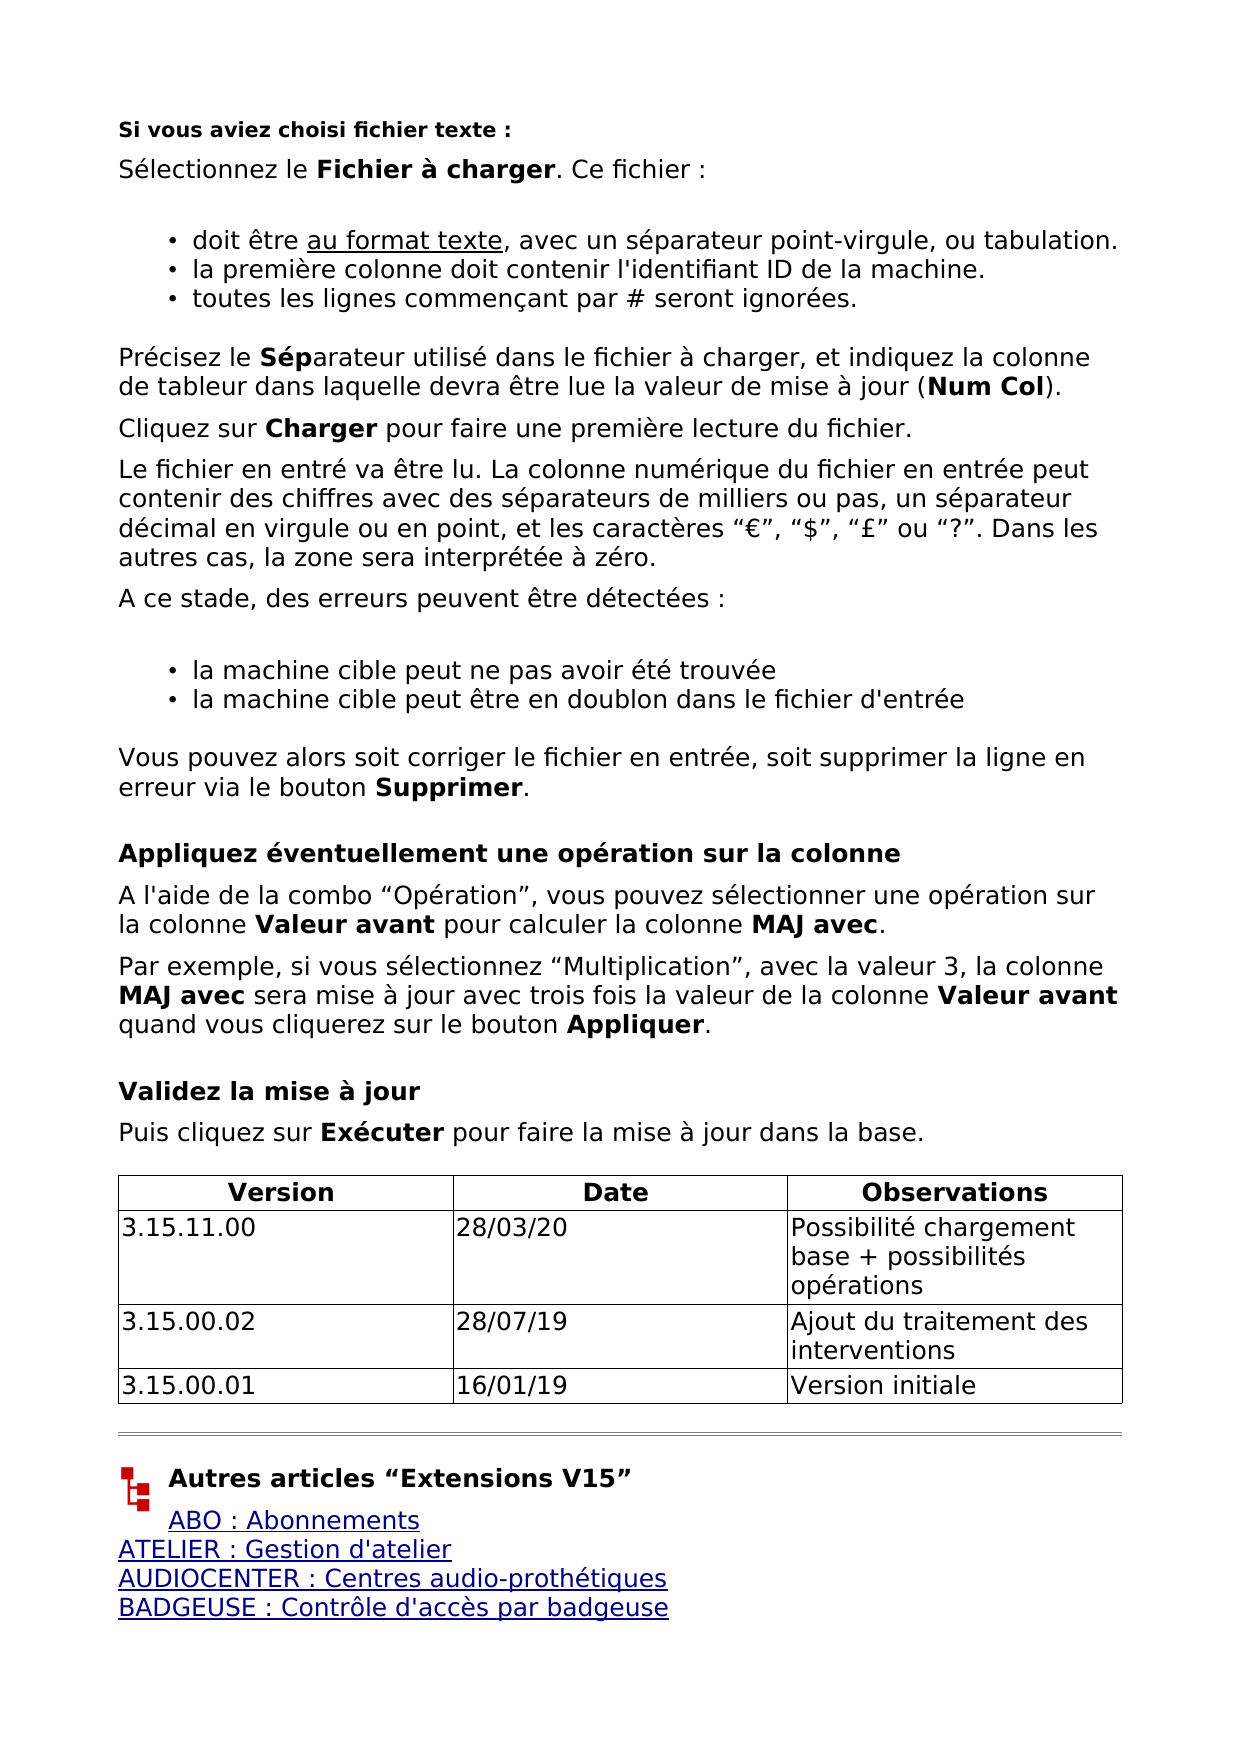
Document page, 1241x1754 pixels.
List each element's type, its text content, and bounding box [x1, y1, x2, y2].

subtitle Validez la mise à jour [118, 1077, 1122, 1106]
text Sélectionnez le Fichier à charger. Ce fichier : [118, 155, 1122, 184]
table_cell Version initiale [788, 1369, 1122, 1403]
table_cell 28/07/19 [454, 1305, 787, 1368]
text Autres articles “Extensions V15” [169, 1464, 1122, 1493]
table_cell 28/03/20 [454, 1211, 787, 1304]
picture [118, 1464, 169, 1515]
text ABO : Abonnements ATELIER : Gestion d'atelier AUDIOCENTER : Centres audio-prothétiques BADGEUSE : Contrôle d'accès par badgeuse [118, 1506, 1122, 1623]
text A ce stade, des erreurs peuvent être détectées : [118, 585, 1122, 614]
subtitle Appliquez éventuellement une opération sur la colonne [118, 839, 1122, 869]
text Cliquez sur Charger pour faire une première lecture du fichier. [118, 414, 1122, 443]
table_cell Ajout du traitement des interventions [788, 1305, 1122, 1368]
text Le fichier en entré va être lu. La colonne numérique du fichier en entrée peut contenir des chiffres avec des séparateurs de milliers ou pas, un séparateur décimal en virgule ou en point, et les caractères “€”, “$”, “£” ou “?”. Dans les autres cas, la zone sera interprétée à zéro. [118, 456, 1122, 572]
list la première colonne doit contenir l'identifiant ID de la machine. [177, 255, 1122, 284]
text Par exemple, si vous sélectionnez “Multiplication”, avec la valeur 3, la colonne MAJ avec sera mise à jour avec trois fois la valeur de la colonne Valeur avant quand vous cliquerez sur le bouton Appliquer. [118, 952, 1122, 1039]
table_header Version [119, 1176, 453, 1210]
list doit être au format texte, avec un séparateur point-virgule, ou tabulation. [177, 226, 1122, 255]
text A l'aide de la combo “Opération”, vous pouvez sélectionner une opération sur la colonne Valeur avant pour calculer la colonne MAJ avec. [118, 881, 1122, 939]
text Précisez le Séparateur utilisé dans le fichier à charger, et indiquez la colonne de tableur dans laquelle devra être lue la valeur de mise à jour (Num Col). [118, 343, 1122, 401]
subtitle Si vous aviez choisi fichier texte : [118, 118, 1122, 142]
text Vous pouvez alors soit corriger le fichier en entrée, soit supprimer la ligne en erreur via le bouton Supprimer. [118, 744, 1122, 802]
table_cell 16/01/19 [454, 1369, 787, 1403]
table_cell Possibilité chargement base + possibilités opérations [788, 1211, 1122, 1304]
table_cell 3.15.00.01 [119, 1369, 453, 1403]
text Puis cliquez sur Exécuter pour faire la mise à jour dans la base. [118, 1119, 1122, 1148]
table_cell 3.15.11.00 [119, 1211, 453, 1304]
list toutes les lignes commençant par # seront ignorées. [177, 284, 1122, 313]
table_header Date [454, 1176, 787, 1210]
list la machine cible peut être en doublon dans le fichier d'entrée [177, 685, 1122, 714]
table_header Observations [788, 1176, 1122, 1210]
table_cell 3.15.00.02 [119, 1305, 453, 1368]
list la machine cible peut ne pas avoir été trouvée [177, 656, 1122, 685]
